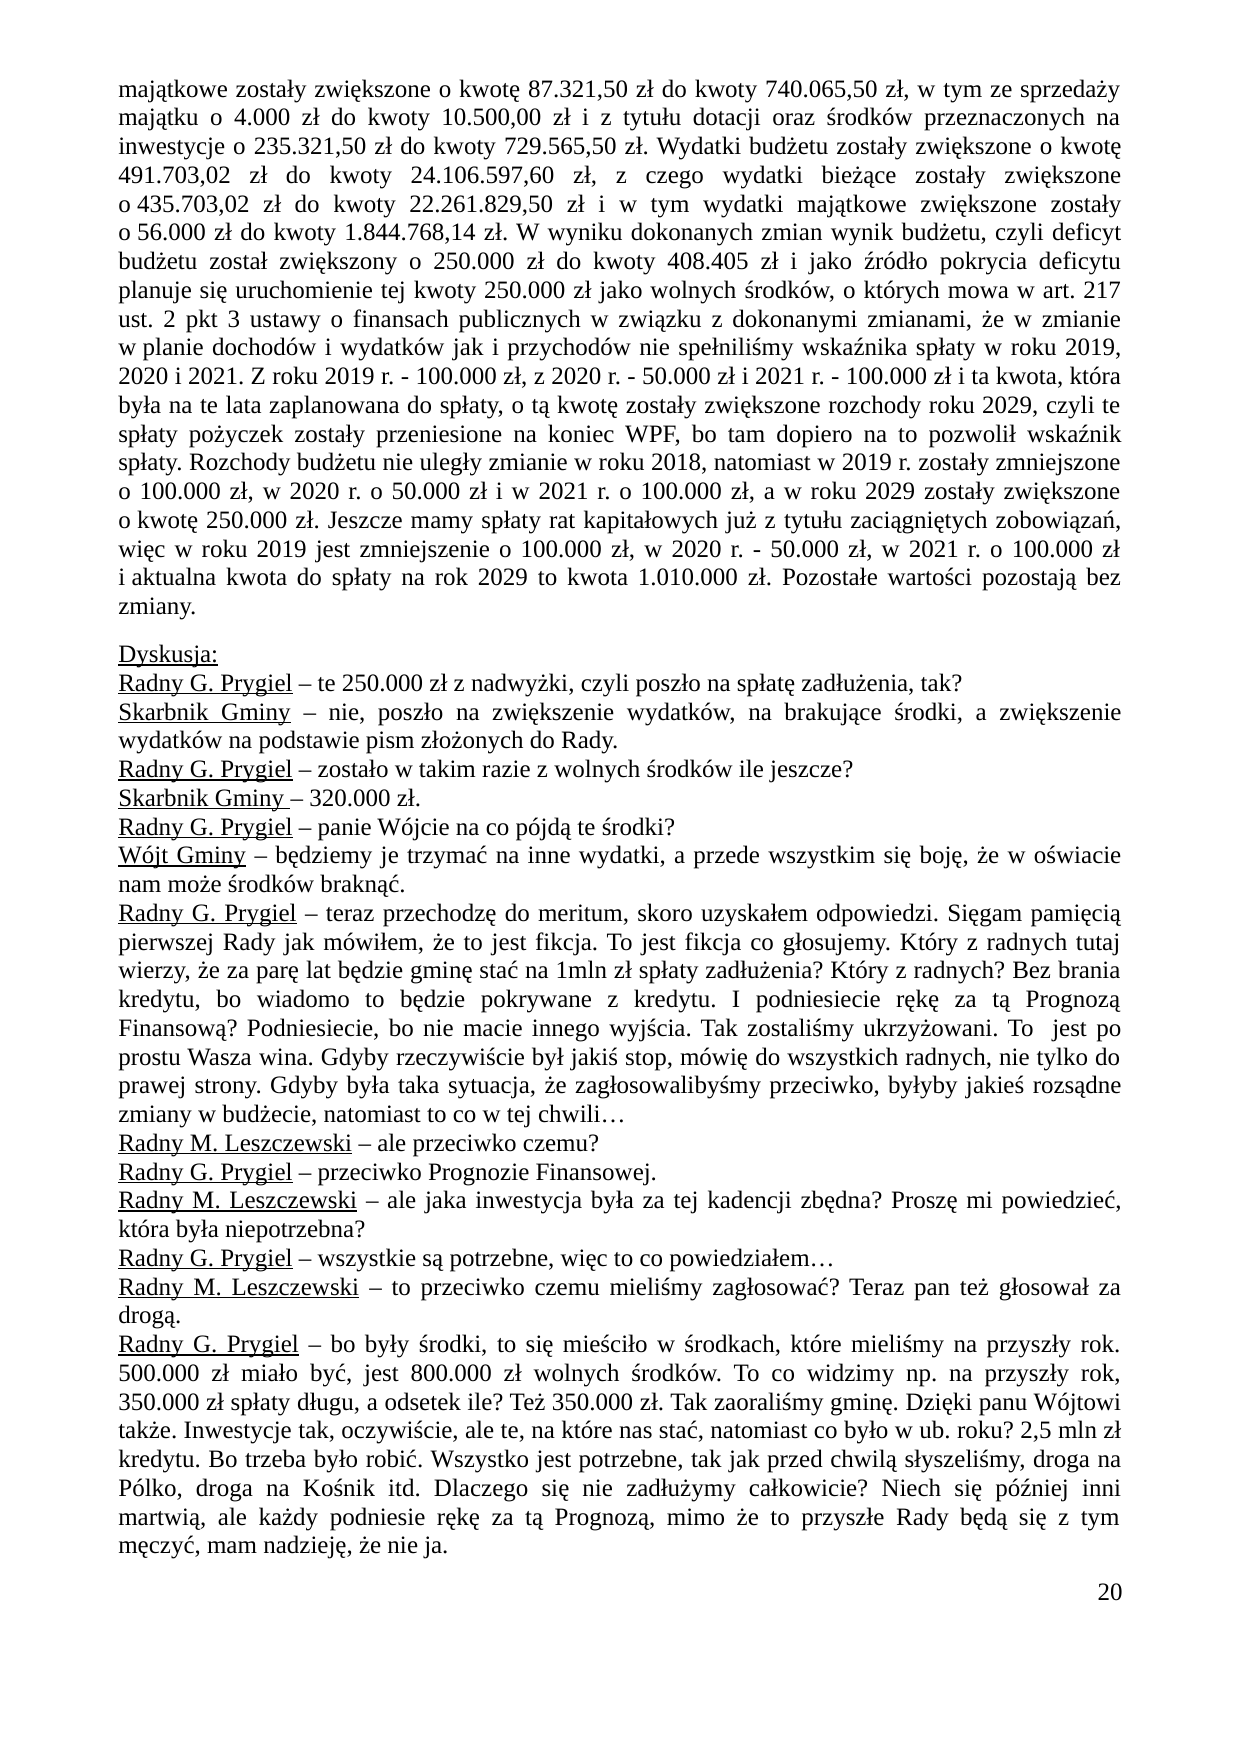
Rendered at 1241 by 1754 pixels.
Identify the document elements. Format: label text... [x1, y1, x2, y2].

text Radny G. Prygiel – przeciwko Prognozie Finansowej. [118, 1157, 1122, 1185]
text Radny G. Prygiel – te 250.000 zł z nadwyżki, czyli poszło na spłatę zadłużenia, tak? [118, 668, 1122, 697]
text Wójt Gminy – będziemy je trzymać na inne wydatki, a przede wszystkim się boję, że w oświacie nam może środków braknąć. [118, 840, 1122, 898]
text Skarbnik Gminy – 320.000 zł. [118, 783, 1122, 812]
text majątkowe zostały zwiększone o kwotę 87.321,50 zł do kwoty 740.065,50 zł, w tym ze sprzedaży majątku o 4.000 zł do kwoty 10.500,00 zł i z tytułu dotacji oraz środków przeznaczonych na inwestycje o 235.321,50 zł do kwoty 729.565,50 zł. Wydatki budżetu zostały zwiększone o kwotę 491.703,02 zł do kwoty 24.106.597,60 zł, z czego wydatki bieżące zostały zwiększone o 435.703,02 zł do kwoty 22.261.829,50 zł i w tym wydatki majątkowe zwiększone zostały o 56.000 zł do kwoty 1.844.768,14 zł. W wyniku dokonanych zmian wynik budżetu, czyli deficyt budżetu został zwiększony o 250.000 zł do kwoty 408.405 zł i jako źródło pokrycia deficytu planuje się uruchomienie tej kwoty 250.000 zł jako wolnych środków, o których mowa w art. 217 ust. 2 pkt 3 ustawy o finansach publicznych w związku z dokonanymi zmianami, że w zmianie w planie dochodów i wydatków jak i przychodów nie spełniliśmy wskaźnika spłaty w roku 2019, 2020 i 2021. Z roku 2019 r. - 100.000 zł, z 2020 r. - 50.000 zł i 2021 r. - 100.000 zł i ta kwota, która była na te lata zaplanowana do spłaty, o tą kwotę zostały zwiększone rozchody roku 2029, czyli te spłaty pożyczek zostały przeniesione na koniec WPF, bo tam dopiero na to pozwolił wskaźnik spłaty. Rozchody budżetu nie uległy zmianie w roku 2018, natomiast w 2019 r. zostały zmniejszone o 100.000 zł, w 2020 r. o 50.000 zł i w 2021 r. o 100.000 zł, a w roku 2029 zostały zwiększone o kwotę 250.000 zł. Jeszcze mamy spłaty rat kapitałowych już z tytułu zaciągniętych zobowiązań, więc w roku 2019 jest zmniejszenie o 100.000 zł, w 2020 r. - 50.000 zł, w 2021 r. o 100.000 zł i aktualna kwota do spłaty na rok 2029 to kwota 1.010.000 zł. Pozostałe wartości pozostają bez zmiany. [118, 74, 1122, 620]
text Radny G. Prygiel – zostało w takim razie z wolnych środków ile jeszcze? [118, 754, 1122, 783]
text Radny M. Leszczewski – ale przeciwko czemu? [118, 1128, 1122, 1157]
text Radny M. Leszczewski – ale jaka inwestycja była za tej kadencji zbędna? Proszę mi powiedzieć, która była niepotrzebna? [118, 1185, 1122, 1243]
text Skarbnik Gminy – nie, poszło na zwiększenie wydatków, na brakujące środki, a zwiększenie wydatków na podstawie pism złożonych do Rady. [118, 697, 1122, 754]
text Radny M. Leszczewski – to przeciwko czemu mieliśmy zagłosować? Teraz pan też głosował za drogą. [118, 1272, 1122, 1329]
text Radny G. Prygiel – bo były środki, to się mieściło w środkach, które mieliśmy na przyszły rok. 500.000 zł miało być, jest 800.000 zł wolnych środków. To co widzimy np. na przyszły rok, 350.000 zł spłaty długu, a odsetek ile? Też 350.000 zł. Tak zaoraliśmy gminę. Dzięki panu Wójtowi także. Inwestycje tak, oczywiście, ale te, na które nas stać, natomiast co było w ub. roku? 2,5 mln zł kredytu. Bo trzeba było robić. Wszystko jest potrzebne, tak jak przed chwilą słyszeliśmy, droga na Pólko, droga na Kośnik itd. Dlaczego się nie zadłużymy całkowicie? Niech się później inni martwią, ale każdy podniesie rękę za tą Prognozą, mimo że to przyszłe Rady będą się z tym męczyć, mam nadzieję, że nie ja. [118, 1329, 1122, 1559]
text Dyskusja: [118, 639, 1122, 668]
text Radny G. Prygiel – wszystkie są potrzebne, więc to co powiedziałem… [118, 1243, 1122, 1272]
text Radny G. Prygiel – panie Wójcie na co pójdą te środki? [118, 812, 1122, 840]
text Radny G. Prygiel – teraz przechodzę do meritum, skoro uzyskałem odpowiedzi. Sięgam pamięcią pierwszej Rady jak mówiłem, że to jest fikcja. To jest fikcja co głosujemy. Który z radnych tutaj wierzy, że za parę lat będzie gminę stać na 1mln zł spłaty zadłużenia? Który z radnych? Bez brania kredytu, bo wiadomo to będzie pokrywane z kredytu. I podniesiecie rękę za tą Prognozą Finansową? Podniesiecie, bo nie macie innego wyjścia. Tak zostaliśmy ukrzyżowani. To jest po prostu Wasza wina. Gdyby rzeczywiście był jakiś stop, mówię do wszystkich radnych, nie tylko do prawej strony. Gdyby była taka sytuacja, że zagłosowalibyśmy przeciwko, byłyby jakieś rozsądne zmiany w budżecie, natomiast to co w tej chwili… [118, 898, 1122, 1128]
